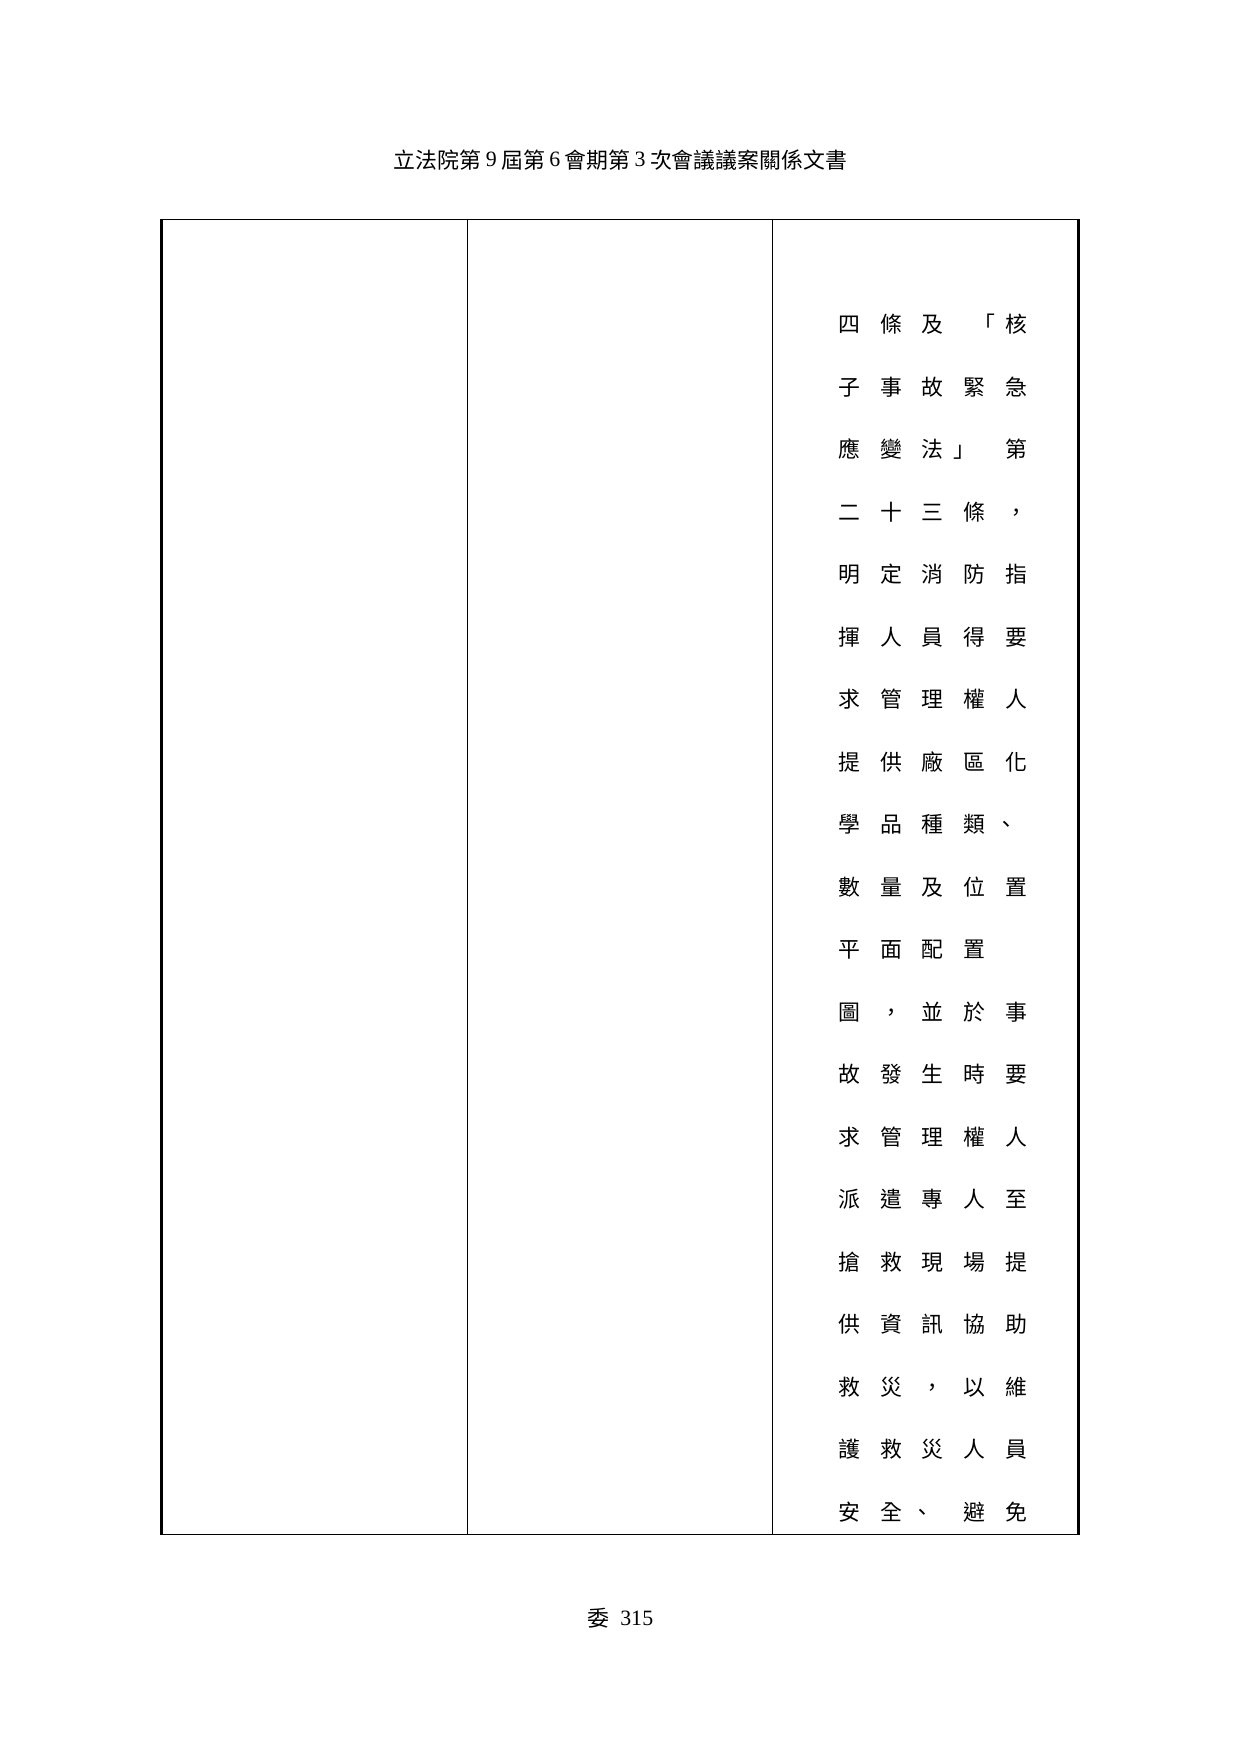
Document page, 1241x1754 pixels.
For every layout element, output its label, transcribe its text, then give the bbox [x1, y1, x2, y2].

table_cell [468, 220, 772, 1534]
table_cell [163, 220, 467, 1534]
table_cell 四條及「核子事故緊急應變法」第二十三條，明定消防指揮人員得要求管理權人提供廠區化學品種類、數量及位置平面配置圖，並於事故發生時要求管理權人派遣專人至搶救現場提供資訊協助救災，以維護救災人員安全、避免 [773, 220, 1077, 1534]
